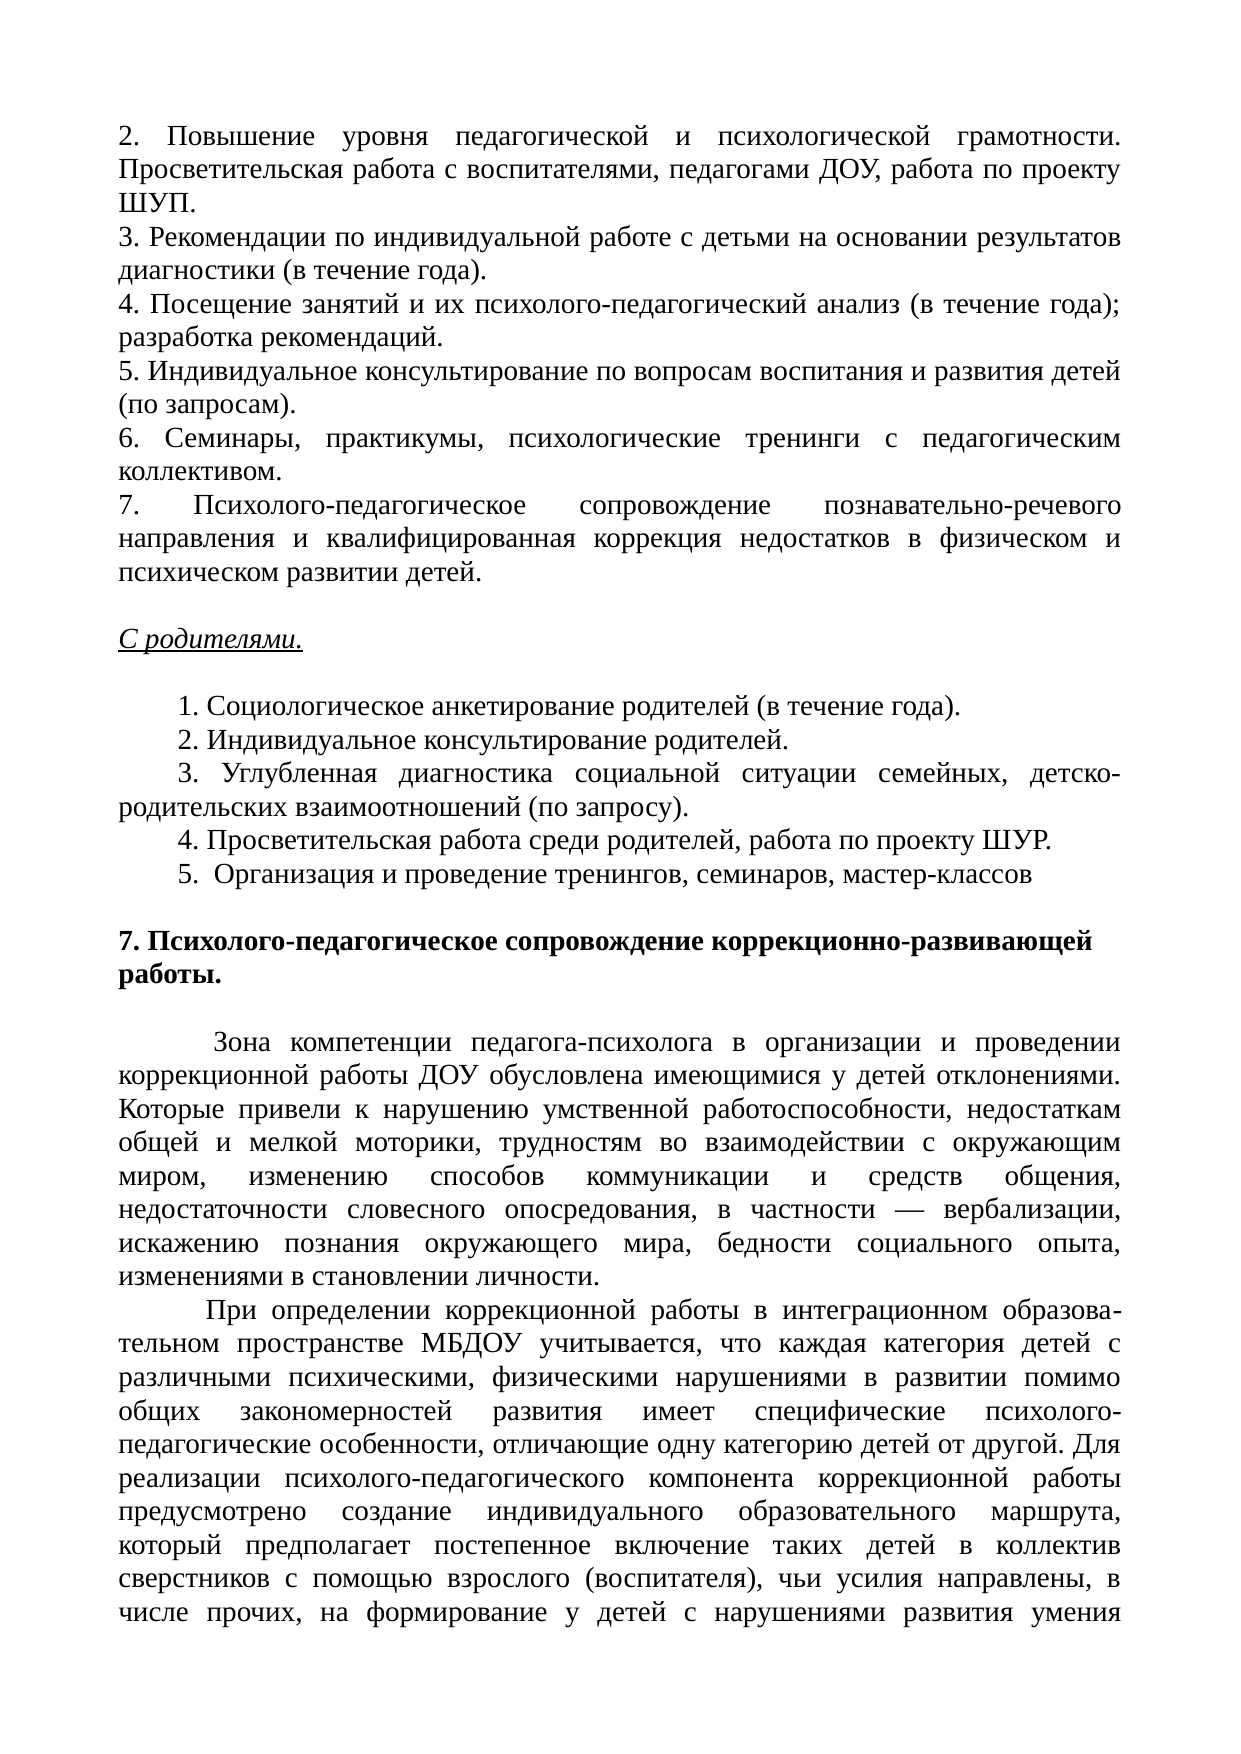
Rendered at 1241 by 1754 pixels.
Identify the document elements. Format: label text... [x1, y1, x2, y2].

text При определении коррекционной работы в интеграционном образова­тельном пространстве МБДОУ учитывается, что каждая категория детей с различными психическими, физическими нарушениями в развитии помимо общих закономерностей развития имеет специфические психолого-педагогические особенности, отличающие одну категорию детей от другой. Для реализации психолого-педагогического компонента коррекционной работы предусмотрено создание индивидуального образовательного маршрута, который предполагает постепенное включение таких детей в коллектив сверстников с помощью взрослого (воспитателя), чьи усилия направлены, в числе прочих, на формирование у детей с нарушениями развития умения [118, 1292, 1122, 1627]
list Организация и проведение тренингов, семинаров, мастер-классов [118, 856, 1122, 889]
text 2. Повышение уровня педагогической и психологической грамотности. Просветительская работа с воспитателями, педагогами ДОУ, работа по проекту ШУП. [118, 118, 1122, 219]
text Зона компетенции педагога-психолога в организации и проведении коррекционной работы ДОУ обусловлена имеющимися у детей отклонениями. Которые привели к нарушению умственной работоспособности, недостаткам общей и мелкой моторики, трудностям во взаимодействии с окружающим миром, изменению способов коммуникации и средств общения, недостаточности словесного опосредования, в частности — вербализации, искажению познания окружающего мира, бедности социального опыта, изменениями в становлении личности. [118, 1024, 1122, 1292]
text 7. Психолого-педагогическое сопровождение коррекционно-развивающей работы. [118, 923, 1122, 990]
text 7. Психолого-педагогическое сопровождение познавательно-речевого направления и квалифицированная коррекция недостатков в физическом и психическом развитии детей. [118, 487, 1122, 588]
text 1. Социологическое анкетирование родителей (в течение года). [118, 688, 1122, 722]
text 3. Углубленная диагностика социальной ситуации семейных, детско-родительских взаимоотношений (по запросу). [118, 755, 1122, 822]
text 4. Просветительская работа среди родителей, работа по проекту ШУР. [118, 822, 1122, 856]
text 6. Семинары, практикумы, психологические тренинги с педагогическим коллективом. [118, 420, 1122, 487]
text 3. Рекомендации по индивидуальной работе с детьми на основании результатов диагностики (в течение года). [118, 219, 1122, 286]
text С родителями. [118, 621, 1122, 655]
text 5. Индивидуальное консультирование по вопросам воспитания и развития детей (по запросам). [118, 353, 1122, 420]
text 4. Посещение занятий и их психолого-педагогический анализ (в течение года); разработка рекомендаций. [118, 286, 1122, 353]
text 2. Индивидуальное консультирование родителей. [118, 722, 1122, 755]
